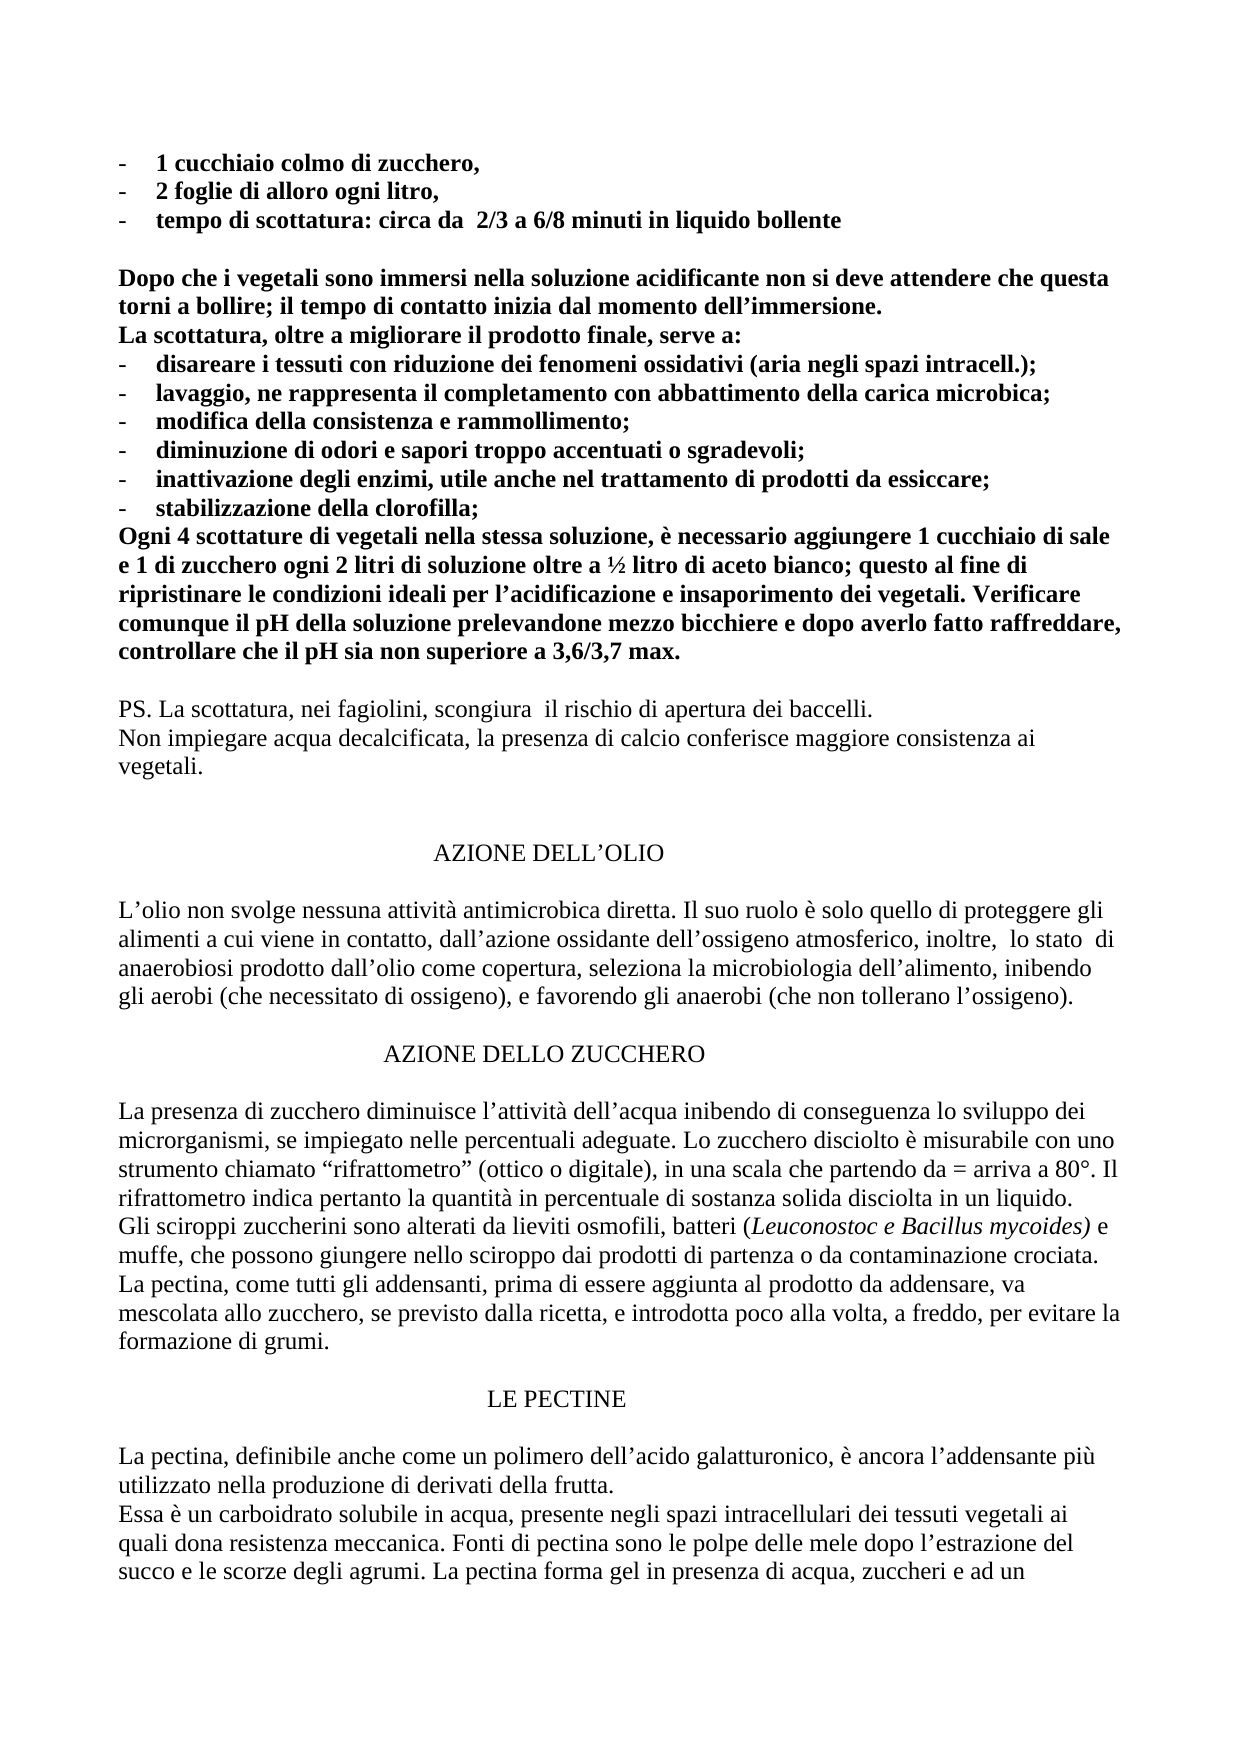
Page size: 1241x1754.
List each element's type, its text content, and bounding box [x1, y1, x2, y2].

list modifica della consistenza e rammollimento; [118, 406, 1122, 435]
list 2 foglie di alloro ogni litro, [118, 176, 1122, 205]
text Dopo che i vegetali sono immersi nella soluzione acidificante non si deve attendere che questa torni a bollire; il tempo di contatto inizia dal momento dell’immersione. [118, 263, 1122, 320]
text Essa è un carboidrato solubile in acqua, presente negli spazi intracellulari dei tessuti vegetali ai quali dona resistenza meccanica. Fonti di pectina sono le polpe delle mele dopo l’estrazione del succo e le scorze degli agrumi. La pectina forma gel in presenza di acqua, zuccheri e ad un [118, 1499, 1122, 1585]
list inattivazione degli enzimi, utile anche nel trattamento di prodotti da essiccare; [118, 464, 1122, 493]
text L’olio non svolge nessuna attività antimicrobica diretta. Il suo ruolo è solo quello di proteggere gli alimenti a cui viene in contatto, dall’azione ossidante dell’ossigeno atmosferico, inoltre, lo stato di anaerobiosi prodotto dall’olio come copertura, seleziona la microbiologia dell’alimento, inibendo gli aerobi (che necessitato di ossigeno), e favorendo gli anaerobi (che non tollerano l’ossigeno). [118, 895, 1122, 1010]
text LE PECTINE [118, 1384, 1122, 1413]
list stabilizzazione della clorofilla; [118, 493, 1122, 521]
text La scottatura, oltre a migliorare il prodotto finale, serve a: [118, 320, 1122, 349]
text PS. La scottatura, nei fagiolini, scongiura il rischio di apertura dei baccelli. [118, 694, 1122, 723]
list diminuzione di odori e sapori troppo accentuati o sgradevoli; [118, 435, 1122, 464]
text AZIONE DELL’OLIO [118, 838, 1122, 866]
text Ogni 4 scottature di vegetali nella stessa soluzione, è necessario aggiungere 1 cucchiaio di sale e 1 di zucchero ogni 2 litri di soluzione oltre a ½ litro di aceto bianco; questo al fine di ripristinare le condizioni ideali per l’acidificazione e insaporimento dei vegetali. Verificare comunque il pH della soluzione prelevandone mezzo bicchiere e dopo averlo fatto raffreddare, controllare che il pH sia non superiore a 3,6/3,7 max. [118, 521, 1122, 665]
list tempo di scottatura: circa da 2/3 a 6/8 minuti in liquido bollente [118, 205, 1122, 234]
text La pectina, definibile anche come un polimero dell’acido galatturonico, è ancora l’addensante più utilizzato nella produzione di derivati della frutta. [118, 1441, 1122, 1499]
list lavaggio, ne rappresenta il completamento con abbattimento della carica microbica; [118, 378, 1122, 406]
list 1 cucchiaio colmo di zucchero, [118, 148, 1122, 176]
text AZIONE DELLO ZUCCHERO [118, 1039, 1122, 1068]
text Non impiegare acqua decalcificata, la presenza di calcio conferisce maggiore consistenza ai vegetali. [118, 723, 1122, 780]
list disareare i tessuti con riduzione dei fenomeni ossidativi (aria negli spazi intracell.); [118, 349, 1122, 378]
text Gli sciroppi zuccherini sono alterati da lieviti osmofili, batteri (Leuconostoc e Bacillus mycoides) e muffe, che possono giungere nello sciroppo dai prodotti di partenza o da contaminazione crociata. [118, 1211, 1122, 1269]
text La pectina, come tutti gli addensanti, prima di essere aggiunta al prodotto da addensare, va mescolata allo zucchero, se previsto dalla ricetta, e introdotta poco alla volta, a freddo, per evitare la formazione di grumi. [118, 1269, 1122, 1355]
text La presenza di zucchero diminuisce l’attività dell’acqua inibendo di conseguenza lo sviluppo dei microrganismi, se impiegato nelle percentuali adeguate. Lo zucchero disciolto è misurabile con uno strumento chiamato “rifrattometro” (ottico o digitale), in una scala che partendo da = arriva a 80°. Il rifrattometro indica pertanto la quantità in percentuale di sostanza solida disciolta in un liquido. [118, 1096, 1122, 1211]
